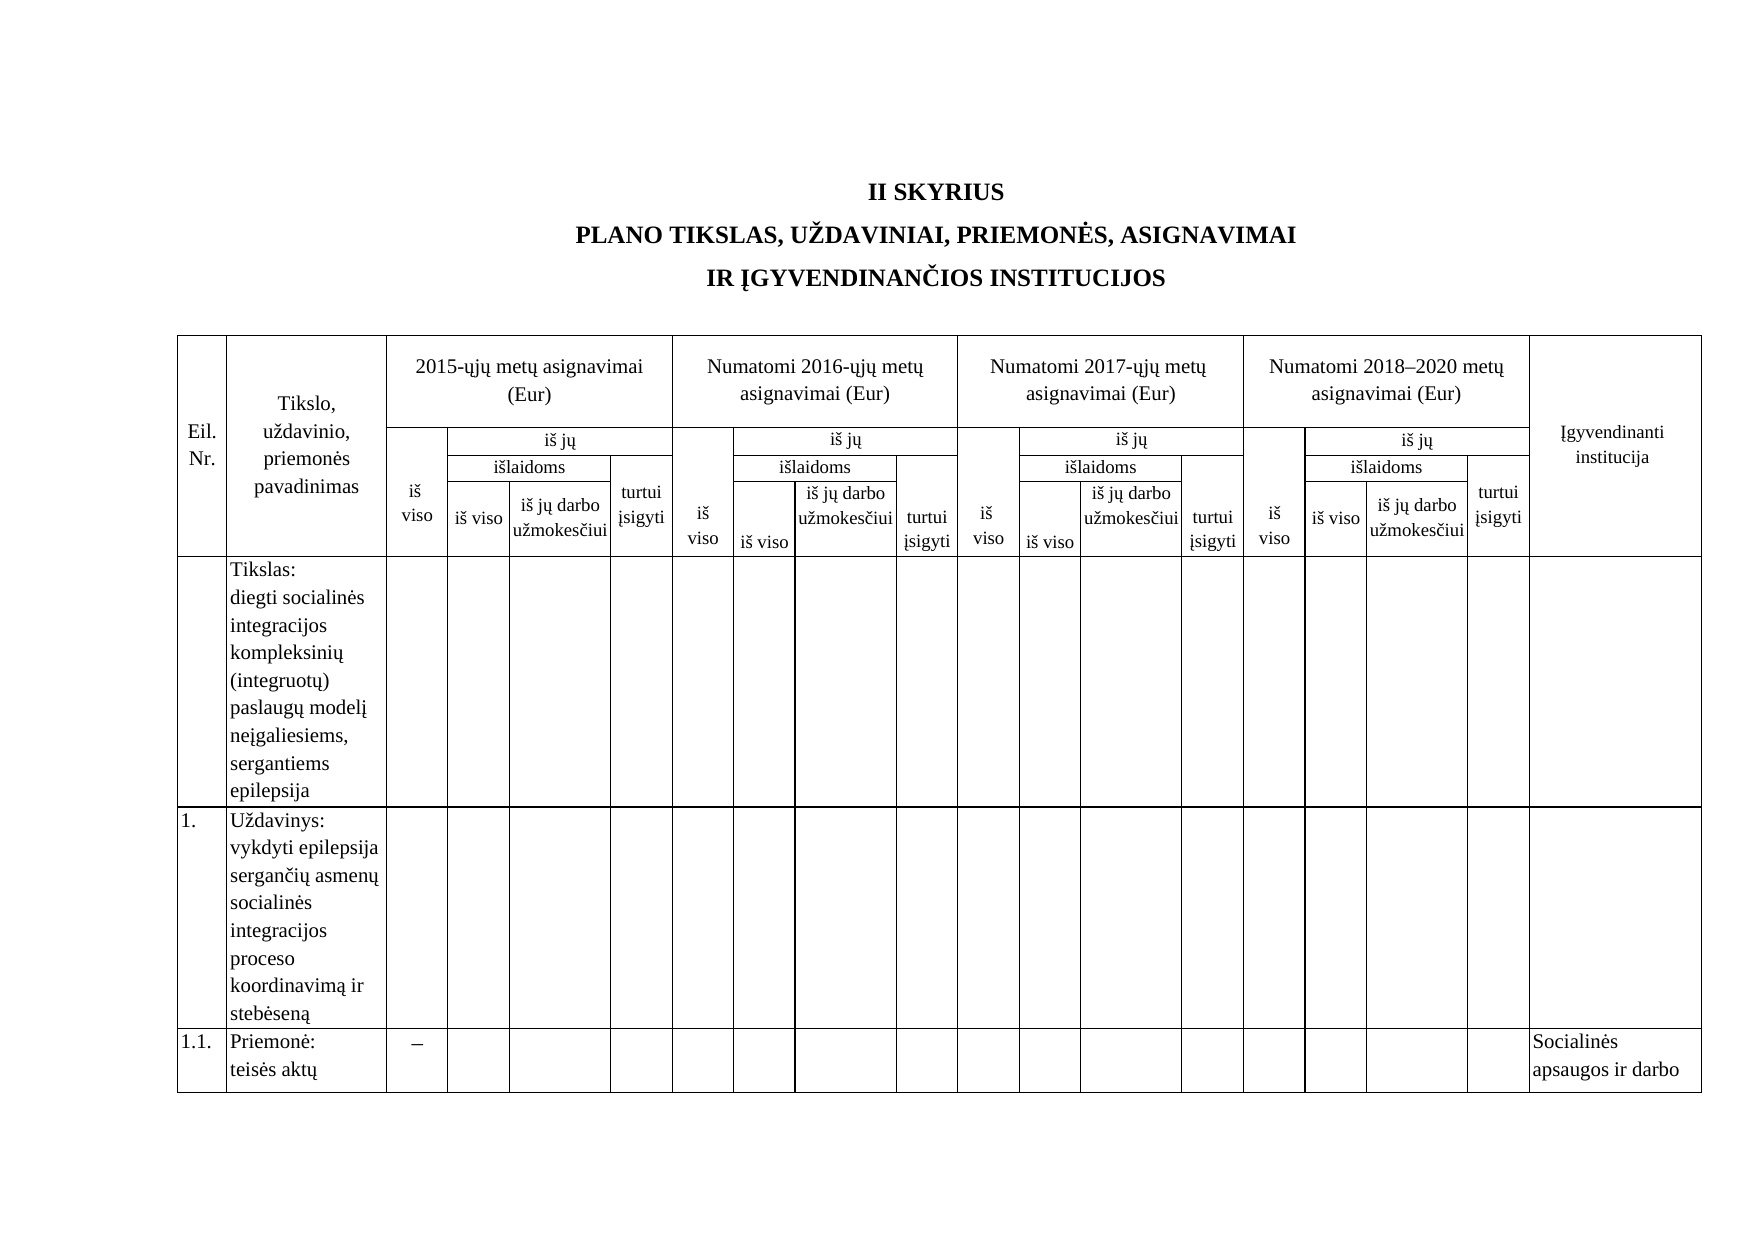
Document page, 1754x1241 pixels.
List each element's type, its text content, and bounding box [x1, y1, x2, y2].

table_cell [796, 1029, 896, 1092]
table_cell [1367, 557, 1467, 806]
table_cell [897, 557, 957, 806]
table_cell 1.1. [178, 1029, 226, 1092]
table_cell [510, 557, 610, 806]
table_cell išlaidoms [1020, 456, 1181, 481]
table_cell [1306, 808, 1366, 1028]
table_cell [1182, 1029, 1243, 1092]
table_cell [510, 808, 610, 1028]
text PLANO TIKSLAS, UŽDAVINIAI, PRIEMONĖS, ASIGNAVIMAI [177, 220, 1695, 249]
table_cell [958, 557, 1019, 806]
table_cell [1468, 808, 1529, 1028]
table_cell iš viso [387, 428, 447, 556]
table_cell [1367, 1029, 1467, 1092]
table_cell išlaidoms [1306, 456, 1467, 481]
table_cell iš jų [1306, 428, 1529, 455]
table_cell [611, 808, 672, 1028]
table_cell [387, 808, 447, 1028]
table_cell iš jų darbo užmokesčiui [510, 482, 610, 556]
table_cell [1081, 1029, 1181, 1092]
table_cell [1244, 808, 1304, 1028]
table_cell iš viso [1306, 482, 1366, 556]
table_cell [796, 808, 896, 1028]
table_cell [1020, 1029, 1080, 1092]
table_cell [897, 1029, 957, 1092]
table_cell [958, 808, 1019, 1028]
table_cell Socialinės apsaugos ir darbo [1530, 1029, 1701, 1092]
table_cell [178, 557, 226, 806]
table_cell iš jų darbo užmokesčiui [1081, 482, 1181, 556]
table_cell [1020, 557, 1080, 806]
table_cell Priemonė: teisės aktų [227, 1029, 386, 1092]
table_cell [1530, 557, 1701, 806]
table_cell [734, 808, 794, 1028]
table_header Įgyvendinanti institucija [1530, 336, 1701, 556]
table_cell iš jų [448, 428, 672, 455]
table_cell [448, 557, 509, 806]
table_cell [1306, 1029, 1366, 1092]
table_cell iš viso [448, 482, 509, 556]
table_cell iš viso [734, 482, 794, 556]
table_cell [1182, 557, 1243, 806]
table_cell Uždavinys: vykdyti epilepsija sergančių asmenų socialinės integracijos proceso koordinavimą ir stebėseną [227, 808, 386, 1028]
table_cell [1306, 557, 1366, 806]
table_cell išlaidoms [448, 456, 610, 481]
table_cell iš viso [673, 428, 733, 556]
text IR ĮGYVENDINANČIOS INSTITUCIJOS [177, 263, 1695, 292]
table_cell [1468, 1029, 1529, 1092]
table_cell iš jų [1020, 428, 1243, 455]
table_cell iš viso [1244, 428, 1304, 556]
table_cell turtui įsigyti [1468, 456, 1529, 556]
table_cell iš jų darbo užmokesčiui [796, 482, 896, 556]
table_header Numatomi 2018–2020 metų asignavimai (Eur) [1244, 336, 1529, 427]
table_cell iš jų [734, 428, 957, 455]
table_cell iš jų darbo užmokesčiui [1367, 482, 1467, 556]
table_cell [510, 1029, 610, 1092]
table_cell [448, 1029, 509, 1092]
table_cell [1182, 808, 1243, 1028]
table_cell [673, 1029, 733, 1092]
table_cell [958, 1029, 1019, 1092]
table_header Numatomi 2016-ųjų metų asignavimai (Eur) [673, 336, 957, 427]
table_cell turtui įsigyti [1182, 456, 1243, 556]
table_cell iš viso [958, 428, 1019, 556]
table_cell [1468, 557, 1529, 806]
table_cell [611, 557, 672, 806]
table_cell [1020, 808, 1080, 1028]
table_cell Tikslas: diegti socialinės integracijos kompleksinių (integruotų) paslaugų modelį neįgaliesiems, sergantiems epilepsija [227, 557, 386, 806]
table_cell – [387, 1029, 447, 1092]
table_header Eil. Nr. [178, 336, 226, 556]
table_cell [1244, 1029, 1304, 1092]
table_cell [387, 557, 447, 806]
table_cell [1081, 808, 1181, 1028]
table_cell [611, 1029, 672, 1092]
table_cell [673, 557, 733, 806]
text II SKYRIUS [177, 177, 1695, 206]
table_cell [796, 557, 896, 806]
table_header Numatomi 2017-ųjų metų asignavimai (Eur) [958, 336, 1243, 427]
table_header Tikslo, uždavinio, priemonės pavadinimas [227, 336, 386, 556]
table_cell [448, 808, 509, 1028]
table_cell [1530, 808, 1701, 1028]
table_cell iš viso [1020, 482, 1080, 556]
table_cell [734, 1029, 794, 1092]
table_cell turtui įsigyti [611, 456, 672, 556]
table_cell [1081, 557, 1181, 806]
table_cell [897, 808, 957, 1028]
table_cell [673, 808, 733, 1028]
table_cell išlaidoms [734, 456, 896, 481]
table_cell turtui įsigyti [897, 456, 957, 556]
table_header 2015-ųjų metų asignavimai (Eur) [387, 336, 672, 427]
table_cell [1367, 808, 1467, 1028]
table_cell [734, 557, 794, 806]
table_cell 1. [178, 808, 226, 1028]
table_cell [1244, 557, 1304, 806]
